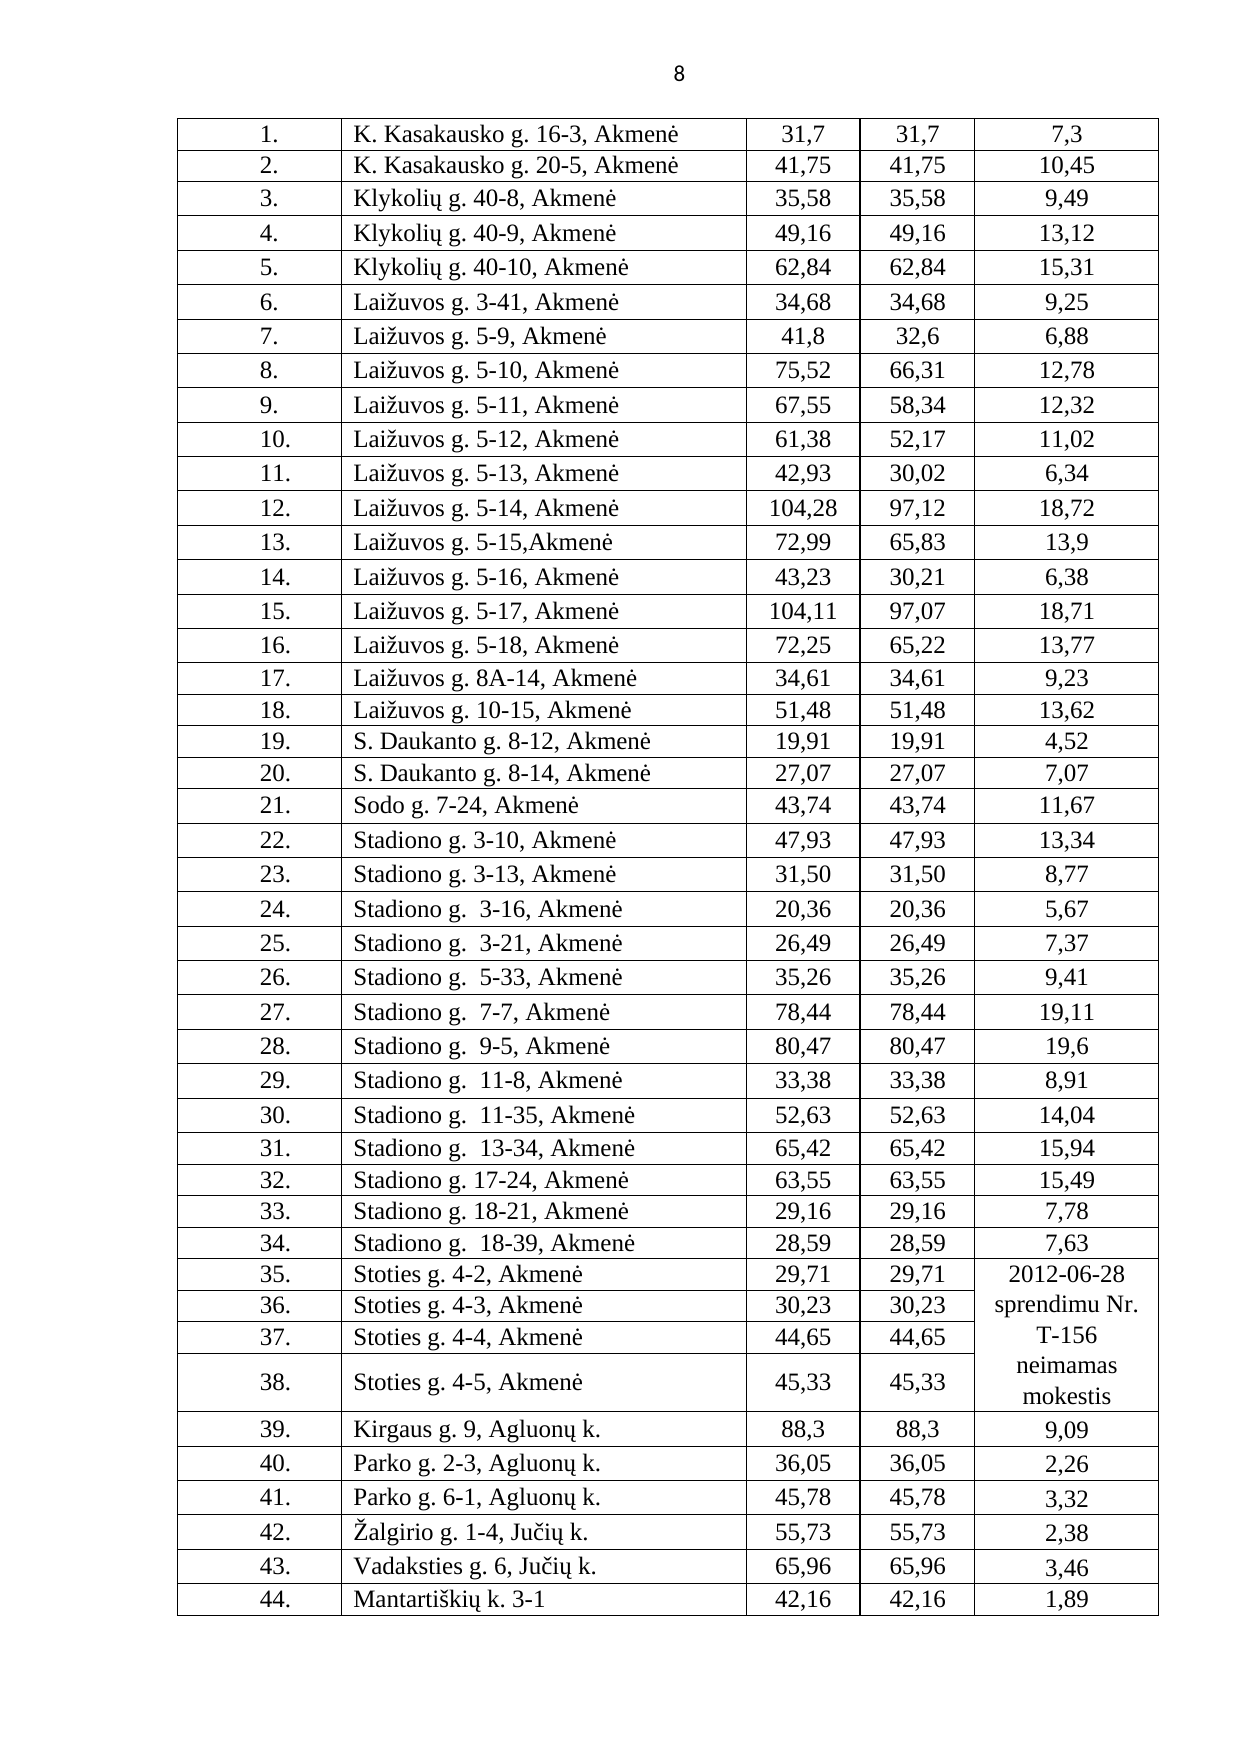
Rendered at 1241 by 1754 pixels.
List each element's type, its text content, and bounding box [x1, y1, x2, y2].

table_cell [1159, 387, 1181, 422]
table_cell [1159, 150, 1181, 181]
table_cell Vadaksties g. 6, Jučių k. [342, 1550, 746, 1583]
table_cell 45,78 [861, 1481, 974, 1514]
table_cell 55,73 [747, 1515, 859, 1549]
table_cell [1159, 1063, 1181, 1097]
table_cell 31,50 [747, 858, 859, 891]
table_cell 41. [178, 1481, 341, 1514]
table_cell 32,6 [861, 320, 974, 353]
table_cell 7,63 [975, 1228, 1158, 1258]
table_cell 7,37 [975, 927, 1158, 960]
table_cell 11,02 [975, 423, 1158, 456]
table_cell Laižuvos g. 3-41, Akmenė [342, 285, 746, 318]
table_cell 55,73 [861, 1515, 974, 1549]
table_cell Stadiono g. 18-39, Akmenė [342, 1228, 746, 1258]
table_cell Stadiono g. 7-7, Akmenė [342, 995, 746, 1029]
table_cell 19,11 [975, 995, 1158, 1029]
table_cell 14. [178, 560, 341, 593]
table_cell Laižuvos g. 5-11, Akmenė [342, 388, 746, 422]
table_cell 65,96 [747, 1550, 859, 1583]
table_cell 43. [178, 1550, 341, 1583]
table_cell 32. [178, 1165, 341, 1195]
table_cell 28,59 [747, 1228, 859, 1258]
table_cell 34,61 [861, 663, 974, 694]
table_cell 22. [178, 824, 341, 857]
table_cell 6,34 [975, 457, 1158, 490]
table_cell [1159, 284, 1181, 318]
table_cell Parko g. 2-3, Agluonų k. [342, 1447, 746, 1480]
table_cell [1159, 694, 1181, 725]
table_cell 35,26 [747, 961, 859, 994]
table_cell 65,83 [861, 526, 974, 559]
table_cell Sodo g. 7-24, Akmenė [342, 789, 746, 822]
table_cell 6,88 [975, 320, 1158, 353]
table_cell [1159, 1195, 1181, 1227]
table_cell 41,8 [747, 320, 859, 353]
table_cell 12. [178, 491, 341, 525]
table_cell 30,23 [861, 1291, 974, 1321]
table_cell 2,26 [975, 1447, 1158, 1480]
table_cell 2. [178, 151, 341, 181]
table_cell 62,84 [861, 251, 974, 284]
table_cell 3. [178, 182, 341, 215]
table_cell 8,91 [975, 1064, 1158, 1097]
table_cell 63,55 [861, 1165, 974, 1195]
table_cell 29,71 [747, 1259, 859, 1289]
table_cell [1159, 1321, 1181, 1352]
table_cell [1159, 788, 1181, 822]
table_cell 36,05 [747, 1447, 859, 1480]
table_cell [1159, 594, 1181, 628]
table_cell 6. [178, 285, 341, 318]
table_cell 45,33 [861, 1354, 974, 1411]
table_cell Stadiono g. 18-21, Akmenė [342, 1196, 746, 1227]
table_cell 29. [178, 1064, 341, 1097]
table_cell 19. [178, 726, 341, 757]
table_cell Stadiono g. 13-34, Akmenė [342, 1133, 746, 1164]
table_cell [1159, 353, 1181, 387]
table_cell Klykolių g. 40-10, Akmenė [342, 251, 746, 284]
table_cell 5,67 [975, 892, 1158, 926]
table_cell [1159, 559, 1181, 593]
table_cell 65,96 [861, 1550, 974, 1583]
table_cell 104,28 [747, 491, 859, 525]
table_cell [1159, 1098, 1181, 1132]
table_cell 27,07 [861, 758, 974, 788]
table_cell Laižuvos g. 5-10, Akmenė [342, 354, 746, 387]
table_cell 33,38 [747, 1064, 859, 1097]
table_cell 42,93 [747, 457, 859, 490]
table_cell Laižuvos g. 5-13, Akmenė [342, 457, 746, 490]
table_cell 20. [178, 758, 341, 788]
table_cell 9,09 [975, 1412, 1158, 1446]
table_cell 75,52 [747, 354, 859, 387]
table_cell 19,91 [747, 726, 859, 757]
table_cell 58,34 [861, 388, 974, 422]
table_cell 30,02 [861, 457, 974, 490]
table_cell [1159, 118, 1181, 149]
table_cell [1159, 1583, 1181, 1614]
table_cell [1159, 1446, 1181, 1480]
table_cell 36. [178, 1291, 341, 1321]
table_cell 7,78 [975, 1196, 1158, 1227]
table_cell 104,11 [747, 595, 859, 628]
table_cell [1159, 662, 1181, 694]
table_cell [1159, 725, 1181, 757]
table_cell Stadiono g. 5-33, Akmenė [342, 961, 746, 994]
table_cell 27. [178, 995, 341, 1029]
table_cell Stadiono g. 11-8, Akmenė [342, 1064, 746, 1097]
table_cell 49,16 [861, 216, 974, 250]
table_cell 8,77 [975, 858, 1158, 891]
table_cell 21. [178, 789, 341, 822]
table_cell [1159, 1514, 1181, 1549]
table_cell [1159, 891, 1181, 926]
table_cell [1159, 960, 1181, 994]
table_cell 9,41 [975, 961, 1158, 994]
table_cell 41,75 [861, 151, 974, 181]
table_cell 9,23 [975, 663, 1158, 694]
table_cell 1. [178, 119, 341, 149]
table_cell 6,38 [975, 560, 1158, 593]
table_cell 28. [178, 1030, 341, 1063]
table_cell [1159, 1227, 1181, 1258]
table_cell Laižuvos g. 5-9, Akmenė [342, 320, 746, 353]
table_cell 19,6 [975, 1030, 1158, 1063]
table_cell [1159, 1353, 1181, 1411]
table_cell 80,47 [747, 1030, 859, 1063]
table_cell 45,33 [747, 1354, 859, 1411]
table_cell Stoties g. 4-3, Akmenė [342, 1291, 746, 1321]
table_cell 17. [178, 663, 341, 694]
table_cell [1159, 1290, 1181, 1321]
table_cell 78,44 [861, 995, 974, 1029]
table_cell Parko g. 6-1, Agluonų k. [342, 1481, 746, 1514]
table_cell [1159, 1258, 1181, 1289]
table_cell 42. [178, 1515, 341, 1549]
table_cell 40. [178, 1447, 341, 1480]
table_cell K. Kasakausko g. 20-5, Akmenė [342, 151, 746, 181]
table_cell 37. [178, 1322, 341, 1352]
table_cell Laižuvos g. 5-17, Akmenė [342, 595, 746, 628]
table_cell 30. [178, 1099, 341, 1132]
table_cell 43,23 [747, 560, 859, 593]
table_cell 20,36 [861, 892, 974, 926]
table_cell [1159, 994, 1181, 1029]
table_cell 35. [178, 1259, 341, 1289]
table_cell [1159, 926, 1181, 960]
table_cell Laižuvos g. 5-12, Akmenė [342, 423, 746, 456]
table_cell Stoties g. 4-4, Akmenė [342, 1322, 746, 1352]
table_cell Stadiono g. 3-21, Akmenė [342, 927, 746, 960]
table_cell 38. [178, 1354, 341, 1411]
table_cell 27,07 [747, 758, 859, 788]
table_cell [1159, 1411, 1181, 1446]
table_cell [1159, 823, 1181, 857]
table_cell 65,42 [861, 1133, 974, 1164]
table_cell 47,93 [747, 824, 859, 857]
table_cell 66,31 [861, 354, 974, 387]
table_cell 29,16 [747, 1196, 859, 1227]
table_cell 26. [178, 961, 341, 994]
table_cell Stadiono g. 11-35, Akmenė [342, 1099, 746, 1132]
table_cell 30,23 [747, 1291, 859, 1321]
table_cell 2012-06-28 sprendimu Nr. T-156 neimamas mokestis [975, 1259, 1158, 1411]
table_cell 15,94 [975, 1133, 1158, 1164]
table_cell 9,25 [975, 285, 1158, 318]
table_cell [1159, 490, 1181, 525]
table_cell 36,05 [861, 1447, 974, 1480]
table_cell 15. [178, 595, 341, 628]
table_cell 8. [178, 354, 341, 387]
table_cell 13,62 [975, 695, 1158, 725]
table_cell 88,3 [861, 1412, 974, 1446]
table_cell Laižuvos g. 5-18, Akmenė [342, 629, 746, 662]
table_cell 23. [178, 858, 341, 891]
table_cell Laižuvos g. 5-16, Akmenė [342, 560, 746, 593]
table_cell 31,7 [861, 119, 974, 149]
table_cell 42,16 [747, 1584, 859, 1614]
table_cell [1159, 422, 1181, 456]
table_cell 88,3 [747, 1412, 859, 1446]
table_cell 52,63 [861, 1099, 974, 1132]
table_cell 97,12 [861, 491, 974, 525]
table_cell 19,91 [861, 726, 974, 757]
table_cell [1159, 1132, 1181, 1164]
table_cell 44,65 [861, 1322, 974, 1352]
table_cell 67,55 [747, 388, 859, 422]
table_cell 65,42 [747, 1133, 859, 1164]
table_cell 18,72 [975, 491, 1158, 525]
table_cell 13,12 [975, 216, 1158, 250]
table_cell Kirgaus g. 9, Agluonų k. [342, 1412, 746, 1446]
table_cell 49,16 [747, 216, 859, 250]
table_cell 42,16 [861, 1584, 974, 1614]
table_cell Mantartiškių k. 3-1 [342, 1584, 746, 1614]
table_cell 31. [178, 1133, 341, 1164]
table_cell 15,31 [975, 251, 1158, 284]
table_cell 35,26 [861, 961, 974, 994]
table_cell 1,89 [975, 1584, 1158, 1614]
table_cell Stadiono g. 3-10, Akmenė [342, 824, 746, 857]
table_cell 51,48 [747, 695, 859, 725]
table_cell Stadiono g. 9-5, Akmenė [342, 1030, 746, 1063]
table_cell [1159, 525, 1181, 559]
table_cell 18. [178, 695, 341, 725]
table_cell Stadiono g. 17-24, Akmenė [342, 1165, 746, 1195]
table_cell 7,07 [975, 758, 1158, 788]
table_cell 34,68 [747, 285, 859, 318]
table_cell [1159, 181, 1181, 215]
table_cell 12,32 [975, 388, 1158, 422]
table_cell Laižuvos g. 10-15, Akmenė [342, 695, 746, 725]
table_cell 31,7 [747, 119, 859, 149]
table_cell 44. [178, 1584, 341, 1614]
table_cell 78,44 [747, 995, 859, 1029]
table_cell 65,22 [861, 629, 974, 662]
table_cell 44,65 [747, 1322, 859, 1352]
table_cell 24. [178, 892, 341, 926]
table_cell 11,67 [975, 789, 1158, 822]
table_cell 31,50 [861, 858, 974, 891]
table_cell Klykolių g. 40-9, Akmenė [342, 216, 746, 250]
table_cell S. Daukanto g. 8-14, Akmenė [342, 758, 746, 788]
table_cell [1159, 757, 1181, 788]
table_cell 43,74 [861, 789, 974, 822]
table_cell 41,75 [747, 151, 859, 181]
table_cell 25. [178, 927, 341, 960]
table_cell 7. [178, 320, 341, 353]
table_cell 3,32 [975, 1481, 1158, 1514]
table_cell S. Daukanto g. 8-12, Akmenė [342, 726, 746, 757]
table_cell 97,07 [861, 595, 974, 628]
table_cell 3,46 [975, 1550, 1158, 1583]
table_cell [1159, 456, 1181, 490]
table_cell 62,84 [747, 251, 859, 284]
table_cell Laižuvos g. 8A-14, Akmenė [342, 663, 746, 694]
table_cell 13,9 [975, 526, 1158, 559]
table_cell 4. [178, 216, 341, 250]
table_cell 9. [178, 388, 341, 422]
table_cell Stadiono g. 3-13, Akmenė [342, 858, 746, 891]
table_cell 35,58 [747, 182, 859, 215]
table_cell 4,52 [975, 726, 1158, 757]
table_cell 52,17 [861, 423, 974, 456]
table_cell [1159, 250, 1181, 284]
table_cell 30,21 [861, 560, 974, 593]
table_cell 72,25 [747, 629, 859, 662]
table_cell 43,74 [747, 789, 859, 822]
table_cell Žalgirio g. 1-4, Jučių k. [342, 1515, 746, 1549]
table_cell 34,68 [861, 285, 974, 318]
table_cell 10,45 [975, 151, 1158, 181]
table_cell Klykolių g. 40-8, Akmenė [342, 182, 746, 215]
table_cell 52,63 [747, 1099, 859, 1132]
table_cell 10. [178, 423, 341, 456]
table_cell 47,93 [861, 824, 974, 857]
table_cell 39. [178, 1412, 341, 1446]
table_cell 29,71 [861, 1259, 974, 1289]
table_cell Stoties g. 4-2, Akmenė [342, 1259, 746, 1289]
table_cell 63,55 [747, 1165, 859, 1195]
table_cell 80,47 [861, 1030, 974, 1063]
table_cell 35,58 [861, 182, 974, 215]
table_cell 34. [178, 1228, 341, 1258]
table_cell [1159, 319, 1181, 353]
table_cell 20,36 [747, 892, 859, 926]
table_cell [1159, 1029, 1181, 1063]
table_cell 33,38 [861, 1064, 974, 1097]
table_cell Laižuvos g. 5-15,Akmenė [342, 526, 746, 559]
table_cell 51,48 [861, 695, 974, 725]
table_cell 34,61 [747, 663, 859, 694]
table_cell 26,49 [747, 927, 859, 960]
table_cell 26,49 [861, 927, 974, 960]
table_cell 11. [178, 457, 341, 490]
table_cell [1159, 857, 1181, 891]
table_cell [1159, 1549, 1181, 1583]
table_cell Stoties g. 4-5, Akmenė [342, 1354, 746, 1411]
table_cell [1159, 1164, 1181, 1195]
table_cell 29,16 [861, 1196, 974, 1227]
table_cell 2,38 [975, 1515, 1158, 1549]
table_cell 18,71 [975, 595, 1158, 628]
table_cell 12,78 [975, 354, 1158, 387]
table_cell 9,49 [975, 182, 1158, 215]
table_cell 7,3 [975, 119, 1158, 149]
table_cell 15,49 [975, 1165, 1158, 1195]
table_cell [1159, 215, 1181, 250]
table_cell 61,38 [747, 423, 859, 456]
table_cell [1159, 1480, 1181, 1514]
table_cell 72,99 [747, 526, 859, 559]
table_cell 16. [178, 629, 341, 662]
table_cell 13,34 [975, 824, 1158, 857]
table_cell 45,78 [747, 1481, 859, 1514]
table_cell 28,59 [861, 1228, 974, 1258]
table_cell Laižuvos g. 5-14, Akmenė [342, 491, 746, 525]
table_cell 5. [178, 251, 341, 284]
table_cell 13. [178, 526, 341, 559]
table_cell 13,77 [975, 629, 1158, 662]
table_cell [1159, 628, 1181, 662]
table_cell Stadiono g. 3-16, Akmenė [342, 892, 746, 926]
table_cell 33. [178, 1196, 341, 1227]
table_cell 14,04 [975, 1099, 1158, 1132]
table_cell K. Kasakausko g. 16-3, Akmenė [342, 119, 746, 149]
